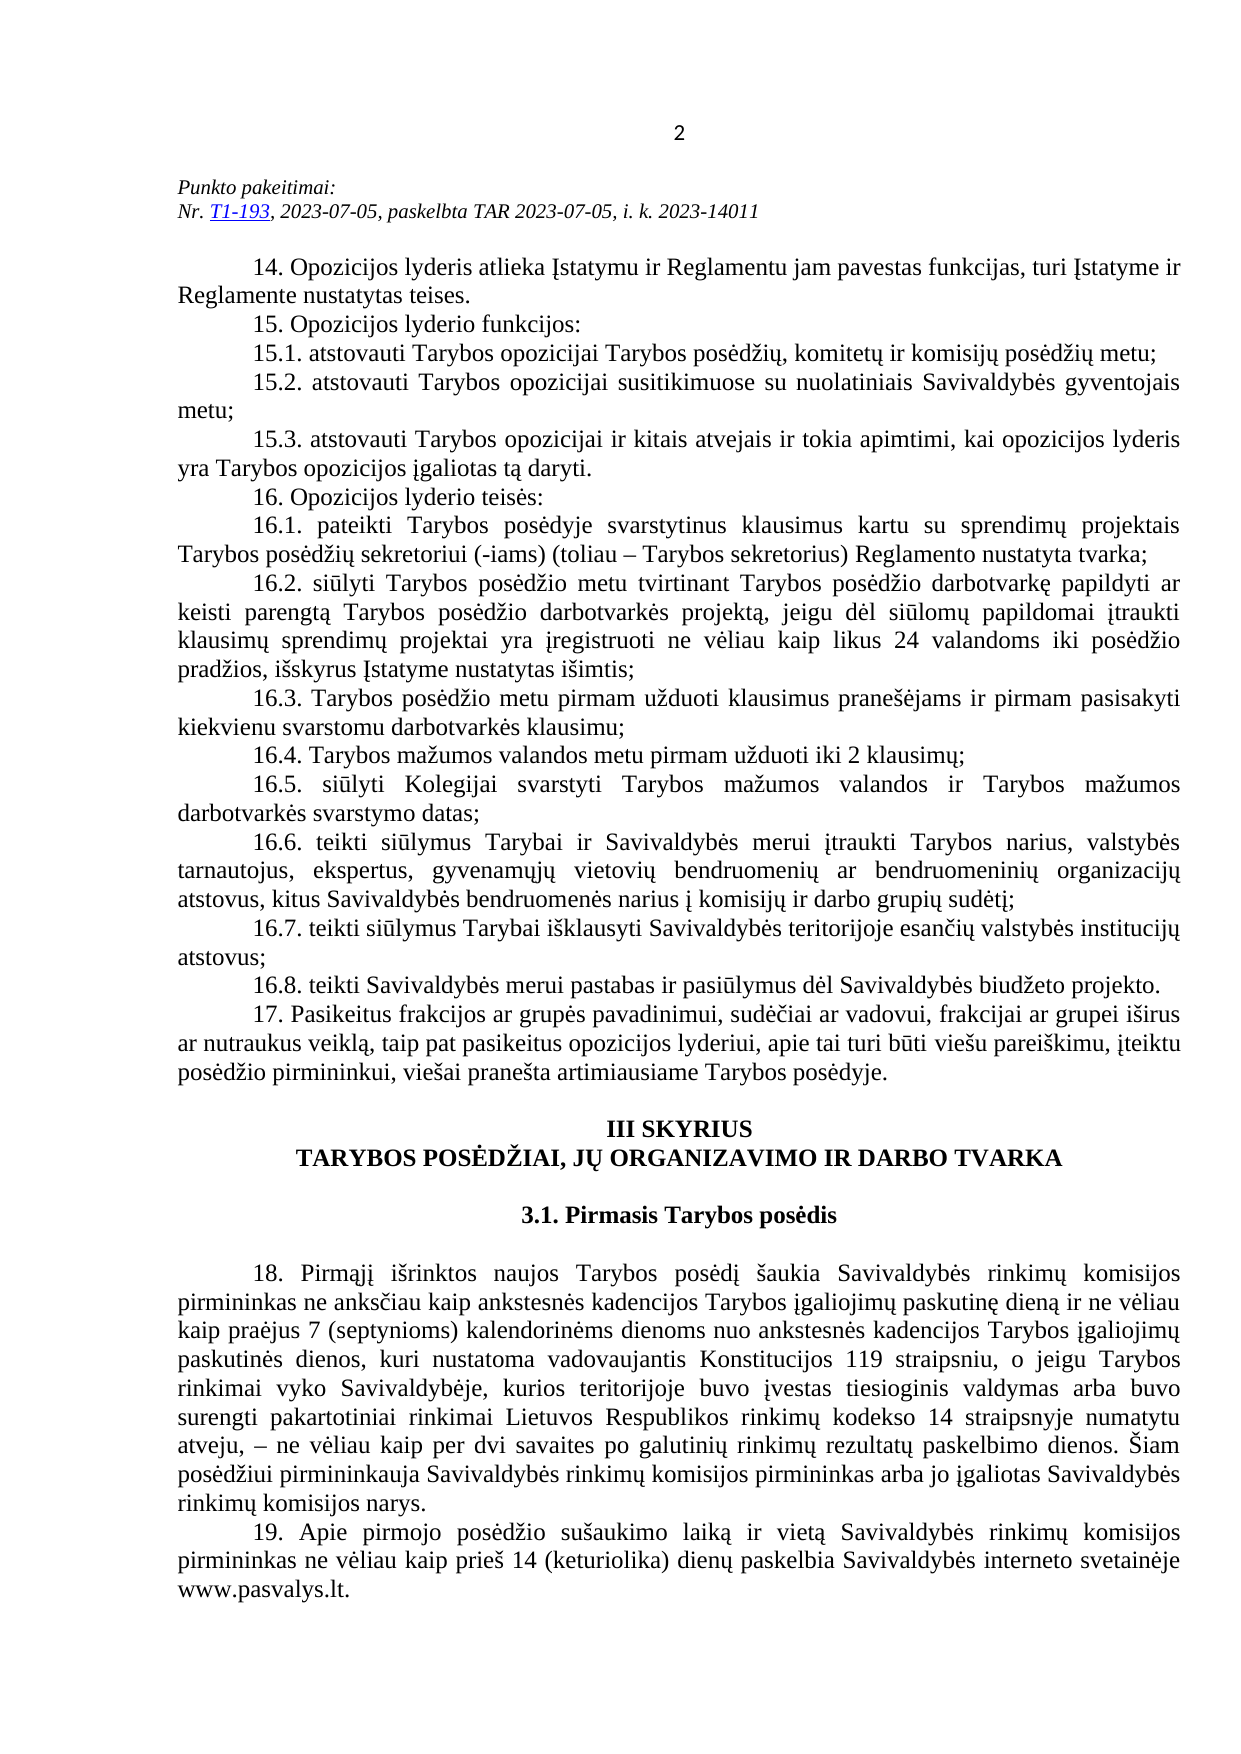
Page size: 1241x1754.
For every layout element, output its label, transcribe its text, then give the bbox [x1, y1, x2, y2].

text 15.3. atstovauti Tarybos opozicijai ir kitais atvejais ir tokia apimtimi, kai opozicijos lyderis yra Tarybos opozicijos įgaliotas tą daryti. [177, 424, 1181, 482]
text 16.7. teikti siūlymus Tarybai išklausyti Savivaldybės teritorijoje esančių valstybės institucijų atstovus; [177, 913, 1181, 971]
text 15.2. atstovauti Tarybos opozicijai susitikimuose su nuolatiniais Savivaldybės gyventojais metu; [177, 367, 1181, 424]
text Nr. T1-193, 2023-07-05, paskelbta TAR 2023-07-05, i. k. 2023-14011 [177, 199, 1181, 223]
text 16. Opozicijos lyderio teisės: [177, 482, 1181, 511]
text 14. Opozicijos lyderis atlieka Įstatymu ir Reglamentu jam pavestas funkcijas, turi Įstatyme ir Reglamente nustatytas teises. [177, 252, 1181, 309]
text 15.1. atstovauti Tarybos opozicijai Tarybos posėdžių, komitetų ir komisijų posėdžių metu; [177, 338, 1181, 367]
text 16.8. teikti Savivaldybės merui pastabas ir pasiūlymus dėl Savivaldybės biudžeto projekto. [177, 971, 1181, 999]
text 19. Apie pirmojo posėdžio sušaukimo laiką ir vietą Savivaldybės rinkimų komisijos pirmininkas ne vėliau kaip prieš 14 (keturiolika) dienų paskelbia Savivaldybės interneto svetainėje www.pasvalys.lt. [177, 1517, 1181, 1603]
text 16.5. siūlyti Kolegijai svarstyti Tarybos mažumos valandos ir Tarybos mažumos darbotvarkės svarstymo datas; [177, 769, 1181, 827]
text 3.1. Pirmasis Tarybos posėdis [177, 1201, 1181, 1229]
text 16.2. siūlyti Tarybos posėdžio metu tvirtinant Tarybos posėdžio darbotvarkę papildyti ar keisti parengtą Tarybos posėdžio darbotvarkės projektą, jeigu dėl siūlomų papildomai įtraukti klausimų sprendimų projektai yra įregistruoti ne vėliau kaip likus 24 valandoms iki posėdžio pradžios, išskyrus Įstatyme nustatytas išimtis; [177, 568, 1181, 683]
text III SKYRIUS [177, 1114, 1181, 1143]
text 16.4. Tarybos mažumos valandos metu pirmam užduoti iki 2 klausimų; [177, 741, 1181, 769]
text 16.3. Tarybos posėdžio metu pirmam užduoti klausimus pranešėjams ir pirmam pasisakyti kiekvienu svarstomu darbotvarkės klausimu; [177, 683, 1181, 741]
text TARYBOS POSĖDŽIAI, JŲ ORGANIZAVIMO IR DARBO TVARKA [177, 1143, 1181, 1172]
text 16.6. teikti siūlymus Tarybai ir Savivaldybės merui įtraukti Tarybos narius, valstybės tarnautojus, ekspertus, gyvenamųjų vietovių bendruomenių ar bendruomeninių organizacijų atstovus, kitus Savivaldybės bendruomenės narius į komisijų ir darbo grupių sudėtį; [177, 827, 1181, 913]
text 16.1. pateikti Tarybos posėdyje svarstytinus klausimus kartu su sprendimų projektais Tarybos posėdžių sekretoriui (-iams) (toliau – Tarybos sekretorius) Reglamento nustatyta tvarka; [177, 511, 1181, 568]
text 18. Pirmąjį išrinktos naujos Tarybos posėdį šaukia Savivaldybės rinkimų komisijos pirmininkas ne anksčiau kaip ankstesnės kadencijos Tarybos įgaliojimų paskutinę dieną ir ne vėliau kaip praėjus 7 (septynioms) kalendorinėms dienoms nuo ankstesnės kadencijos Tarybos įgaliojimų paskutinės dienos, kuri nustatoma vadovaujantis Konstitucijos 119 straipsniu, o jeigu Tarybos rinkimai vyko Savivaldybėje, kurios teritorijoje buvo įvestas tiesioginis valdymas arba buvo surengti pakartotiniai rinkimai Lietuvos Respublikos rinkimų kodekso 14 straipsnyje numatytu atveju, – ne vėliau kaip per dvi savaites po galutinių rinkimų rezultatų paskelbimo dienos. Šiam posėdžiui pirmininkauja Savivaldybės rinkimų komisijos pirmininkas arba jo įgaliotas Savivaldybės rinkimų komisijos narys. [177, 1258, 1181, 1517]
text Punkto pakeitimai: [177, 175, 1181, 199]
text 17. Pasikeitus frakcijos ar grupės pavadinimui, sudėčiai ar vadovui, frakcijai ar grupei iširus ar nutraukus veiklą, taip pat pasikeitus opozicijos lyderiui, apie tai turi būti viešu pareiškimu, įteiktu posėdžio pirmininkui, viešai pranešta artimiausiame Tarybos posėdyje. [177, 999, 1181, 1086]
text 15. Opozicijos lyderio funkcijos: [177, 309, 1181, 338]
